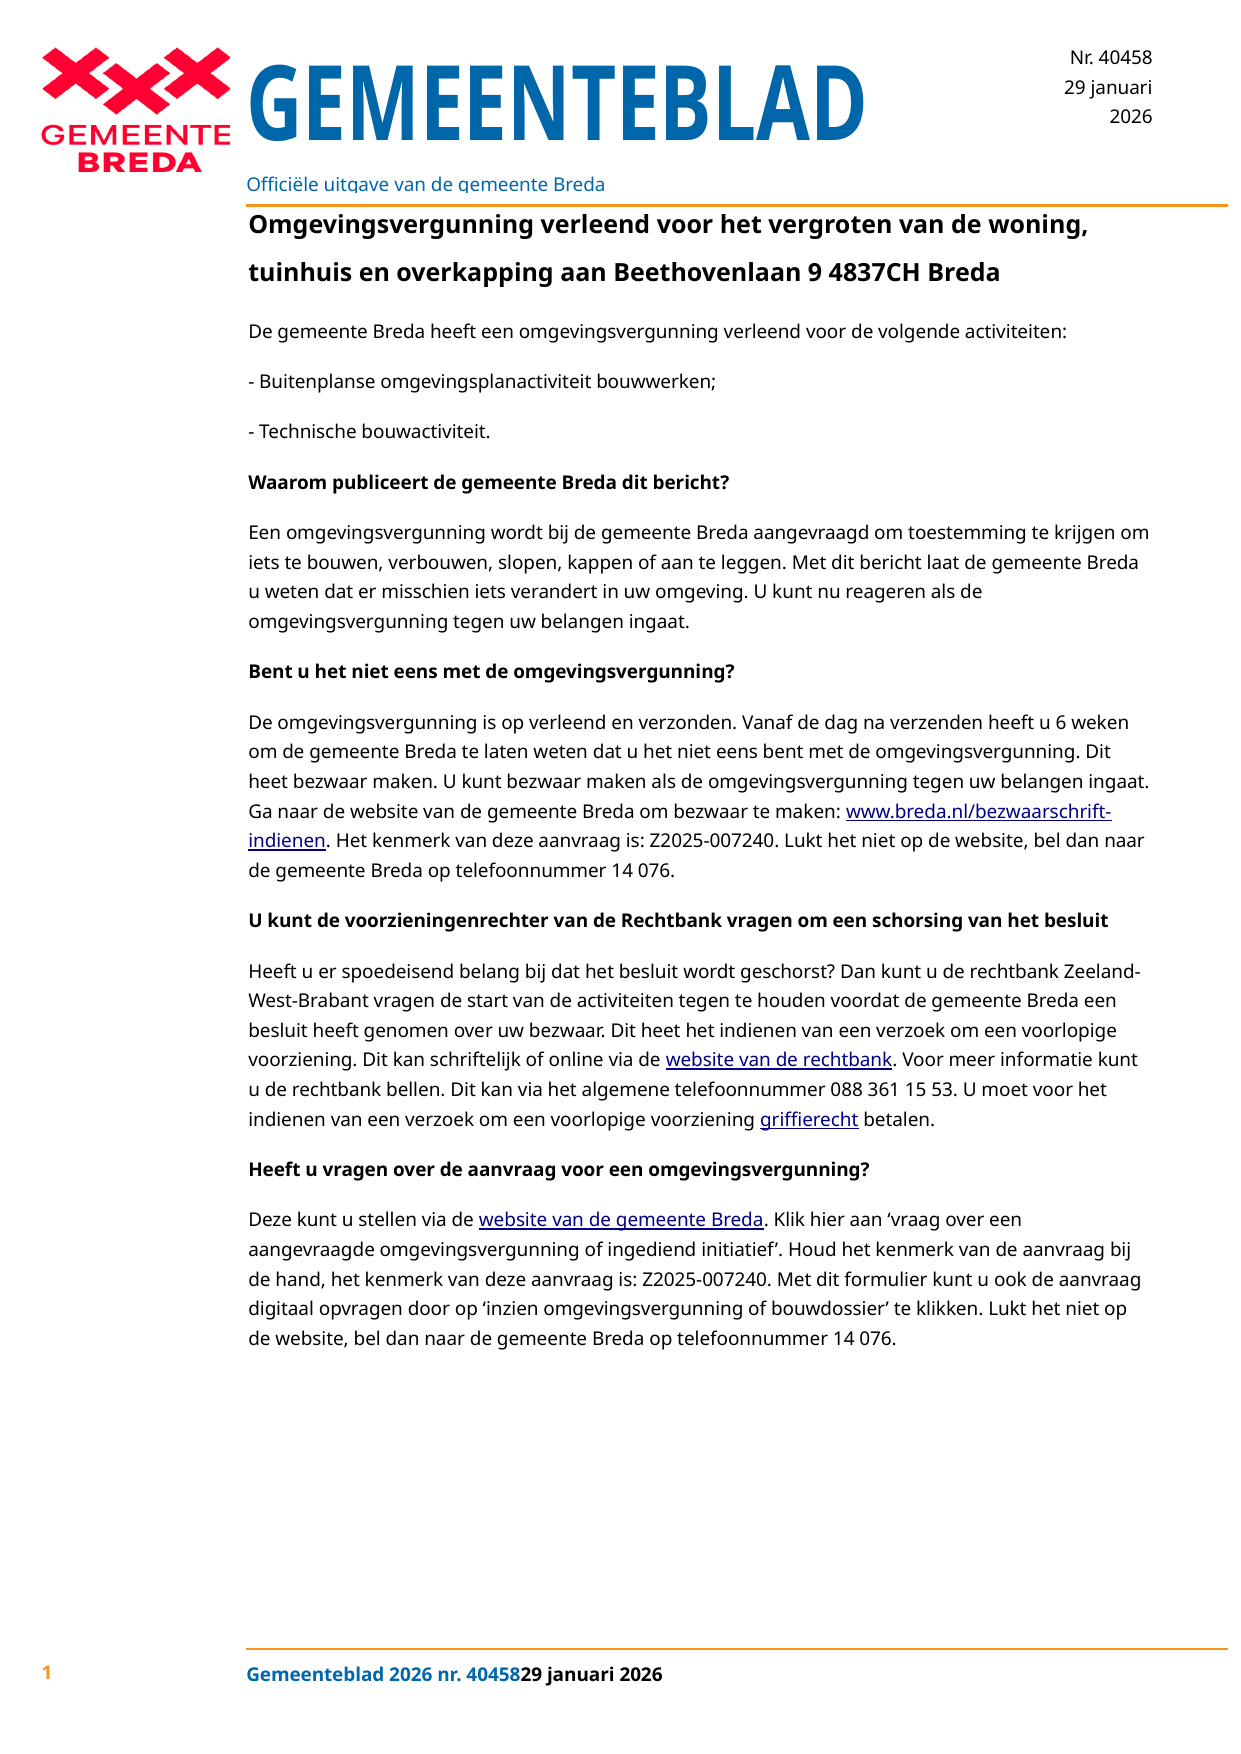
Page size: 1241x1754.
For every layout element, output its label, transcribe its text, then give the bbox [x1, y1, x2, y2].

text U kunt de voorzieningenrechter van de Rechtbank vragen om een schorsing van het besluit [248, 907, 1152, 933]
text De omgevingsvergunning is op verleend en verzonden. Vanaf de dag na verzenden heeft u 6 weken om de gemeente Breda te laten weten dat u het niet eens bent met de omgevingsvergunning. Dit heet bezwaar maken. U kunt bezwaar maken als de omgevingsvergunning tegen uw belangen ingaat. Ga naar de website van de gemeente Breda om bezwaar te maken: www.breda.nl/bezwaarschrift-indienen. Het kenmerk van deze aanvraag is: Z2025-007240. Lukt het niet op de website, bel dan naar de gemeente Breda op telefoonnummer 14 076. [248, 709, 1152, 883]
text Heeft u er spoedeisend belang bij dat het besluit wordt geschorst? Dan kunt u de rechtbank Zeeland-West-Brabant vragen de start van de activiteiten tegen te houden voordat de gemeente Breda een besluit heeft genomen over uw bezwaar. Dit heet het indienen van een verzoek om een voorlopige voorziening. Dit kan schriftelijk of online via de website van de rechtbank. Voor meer informatie kunt u de rechtbank bellen. Dit kan via het algemene telefoonnummer 088 361 15 53. U moet voor het indienen van een verzoek om een voorlopige voorziening griffierecht betalen. [248, 958, 1152, 1132]
text Een omgevingsvergunning wordt bij de gemeente Breda aangevraagd om toestemming te krijgen om iets te bouwen, verbouwen, slopen, kappen of aan te leggen. Met dit bericht laat de gemeente Breda u weten dat er misschien iets verandert in uw omgeving. U kunt nu reageren als de omgevingsvergunning tegen uw belangen ingaat. [248, 519, 1152, 634]
text - Technische bouwactiviteit. [248, 419, 1152, 444]
text Omgevingsvergunning verleend voor het vergroten van de woning, tuinhuis en overkapping aan Beethovenlaan 9 4837CH Breda [248, 207, 1152, 288]
text - Buitenplanse omgevingsplanactiviteit bouwwerken; [248, 368, 1152, 394]
text De gemeente Breda heeft een omgevingsvergunning verleend voor de volgende activiteiten: [248, 318, 1152, 344]
text Bent u het niet eens met de omgevingsvergunning? [248, 659, 1152, 684]
text Heeft u vragen over de aanvraag voor een omgevingsvergunning? [248, 1156, 1152, 1182]
text Deze kunt u stellen via de website van de gemeente Breda. Klik hier aan ‘vraag over een aangevraagde omgevingsvergunning of ingediend initiatief’. Houd het kenmerk van de aanvraag bij de hand, het kenmerk van deze aanvraag is: Z2025-007240. Met dit formulier kunt u ook de aanvraag digitaal opvragen door op ‘inzien omgevingsvergunning of bouwdossier’ te klikken. Lukt het niet op de website, bel dan naar de gemeente Breda op telefoonnummer 14 076. [248, 1207, 1152, 1351]
text Waarom publiceert de gemeente Breda dit bericht? [248, 469, 1152, 495]
picture [41, 47, 231, 172]
